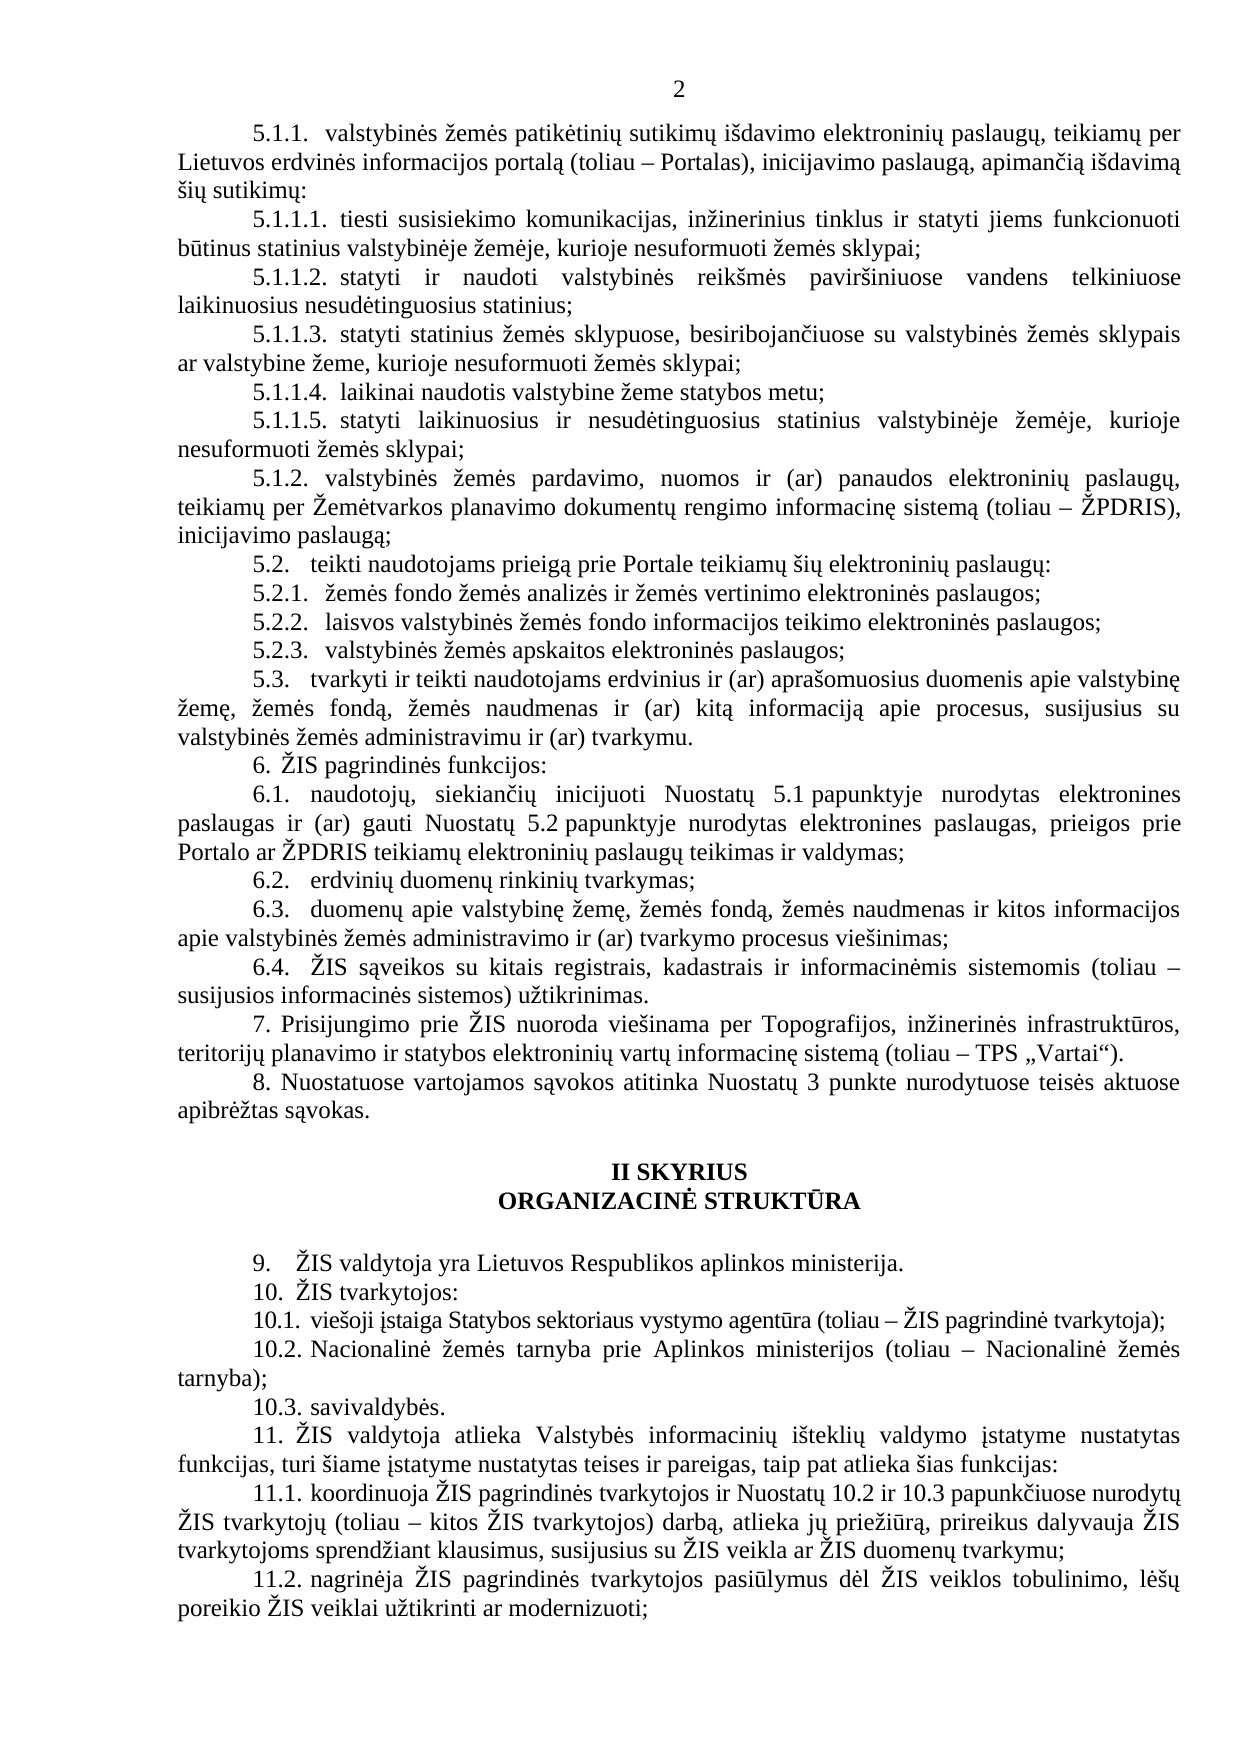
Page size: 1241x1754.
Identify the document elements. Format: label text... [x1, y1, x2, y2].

text 5.1.1.3. statyti statinius žemės sklypuose, besiribojančiuose su valstybinės žemės sklypais ar valstybine žeme, kurioje nesuformuoti žemės sklypai; [177, 319, 1181, 377]
text 10. ŽIS tvarkytojos: [177, 1277, 1181, 1305]
text ORGANIZACINĖ STRUKTŪRA [177, 1186, 1181, 1215]
text 5.2.2. laisvos valstybinės žemės fondo informacijos teikimo elektroninės paslaugos; [177, 607, 1181, 636]
text 11.2. nagrinėja ŽIS pagrindinės tvarkytojos pasiūlymus dėl ŽIS veiklos tobulinimo, lėšų poreikio ŽIS veiklai užtikrinti ar modernizuoti; [177, 1564, 1181, 1622]
text 8. Nuostatuose vartojamos sąvokos atitinka Nuostatų 3 punkte nurodytuose teisės aktuose apibrėžtas sąvokas. [177, 1067, 1181, 1124]
text 5.3. tvarkyti ir teikti naudotojams erdvinius ir (ar) aprašomuosius duomenis apie valstybinę žemę, žemės fondą, žemės naudmenas ir (ar) kitą informaciją apie procesus, susijusius su valstybinės žemės administravimu ir (ar) tvarkymu. [177, 664, 1181, 751]
text 5.1.1.2. statyti ir naudoti valstybinės reikšmės paviršiniuose vandens telkiniuose laikinuosius nesudėtinguosius statinius; [177, 262, 1181, 319]
text 10.2. Nacionalinė žemės tarnyba prie Aplinkos ministerijos (toliau – Nacionalinė žemės tarnyba); [177, 1334, 1181, 1392]
text 5.1.2. valstybinės žemės pardavimo, nuomos ir (ar) panaudos elektroninių paslaugų, teikiamų per Žemėtvarkos planavimo dokumentų rengimo informacinę sistemą (toliau – ŽPDRIS), inicijavimo paslaugą; [177, 463, 1181, 549]
text 6.2. erdvinių duomenų rinkinių tvarkymas; [177, 866, 1181, 894]
text 10.3. savivaldybės. [177, 1392, 1181, 1420]
text II SKYRIUS [177, 1157, 1181, 1186]
text 6. ŽIS pagrindinės funkcijos: [177, 751, 1181, 779]
text 6.1. naudotojų, siekiančių inicijuoti Nuostatų 5.1 papunktyje nurodytas elektronines paslaugas ir (ar) gauti Nuostatų 5.2 papunktyje nurodytas elektronines paslaugas, prieigos prie Portalo ar ŽPDRIS teikiamų elektroninių paslaugų teikimas ir valdymas; [177, 779, 1181, 866]
text 11.1. koordinuoja ŽIS pagrindinės tvarkytojos ir Nuostatų 10.2 ir 10.3 papunkčiuose nurodytų ŽIS tvarkytojų (toliau – kitos ŽIS tvarkytojos) darbą, atlieka jų priežiūrą, prireikus dalyvauja ŽIS tvarkytojoms sprendžiant klausimus, susijusius su ŽIS veikla ar ŽIS duomenų tvarkymu; [177, 1478, 1181, 1564]
text 11. ŽIS valdytoja atlieka Valstybės informacinių išteklių valdymo įstatyme nustatytas funkcijas, turi šiame įstatyme nustatytas teises ir pareigas, taip pat atlieka šias funkcijas: [177, 1420, 1181, 1478]
text 6.3. duomenų apie valstybinę žemę, žemės fondą, žemės naudmenas ir kitos informacijos apie valstybinės žemės administravimo ir (ar) tvarkymo procesus viešinimas; [177, 894, 1181, 952]
text 5.2. teikti naudotojams prieigą prie Portale teikiamų šių elektroninių paslaugų: [177, 549, 1181, 578]
text 5.2.3. valstybinės žemės apskaitos elektroninės paslaugos; [177, 636, 1181, 664]
text 5.2.1. žemės fondo žemės analizės ir žemės vertinimo elektroninės paslaugos; [177, 578, 1181, 607]
text 5.1.1.5. statyti laikinuosius ir nesudėtinguosius statinius valstybinėje žemėje, kurioje nesuformuoti žemės sklypai; [177, 406, 1181, 463]
text 9. ŽIS valdytoja yra Lietuvos Respublikos aplinkos ministerija. [177, 1248, 1181, 1277]
text 5.1.1.4. laikinai naudotis valstybine žeme statybos metu; [177, 377, 1181, 406]
text 6.4. ŽIS sąveikos su kitais registrais, kadastrais ir informacinėmis sistemomis (toliau – susijusios informacinės sistemos) užtikrinimas. [177, 952, 1181, 1009]
text 5.1.1. valstybinės žemės patikėtinių sutikimų išdavimo elektroninių paslaugų, teikiamų per Lietuvos erdvinės informacijos portalą (toliau – Portalas), inicijavimo paslaugą, apimančią išdavimą šių sutikimų: [177, 118, 1181, 204]
text 7. Prisijungimo prie ŽIS nuoroda viešinama per Topografijos, inžinerinės infrastruktūros, teritorijų planavimo ir statybos elektroninių vartų informacinę sistemą (toliau – TPS „Vartai“). [177, 1009, 1181, 1067]
text 10.1. viešoji įstaiga Statybos sektoriaus vystymo agentūra (toliau – ŽIS pagrindinė tvarkytoja); [177, 1305, 1181, 1334]
text 5.1.1.1. tiesti susisiekimo komunikacijas, inžinerinius tinklus ir statyti jiems funkcionuoti būtinus statinius valstybinėje žemėje, kurioje nesuformuoti žemės sklypai; [177, 204, 1181, 262]
